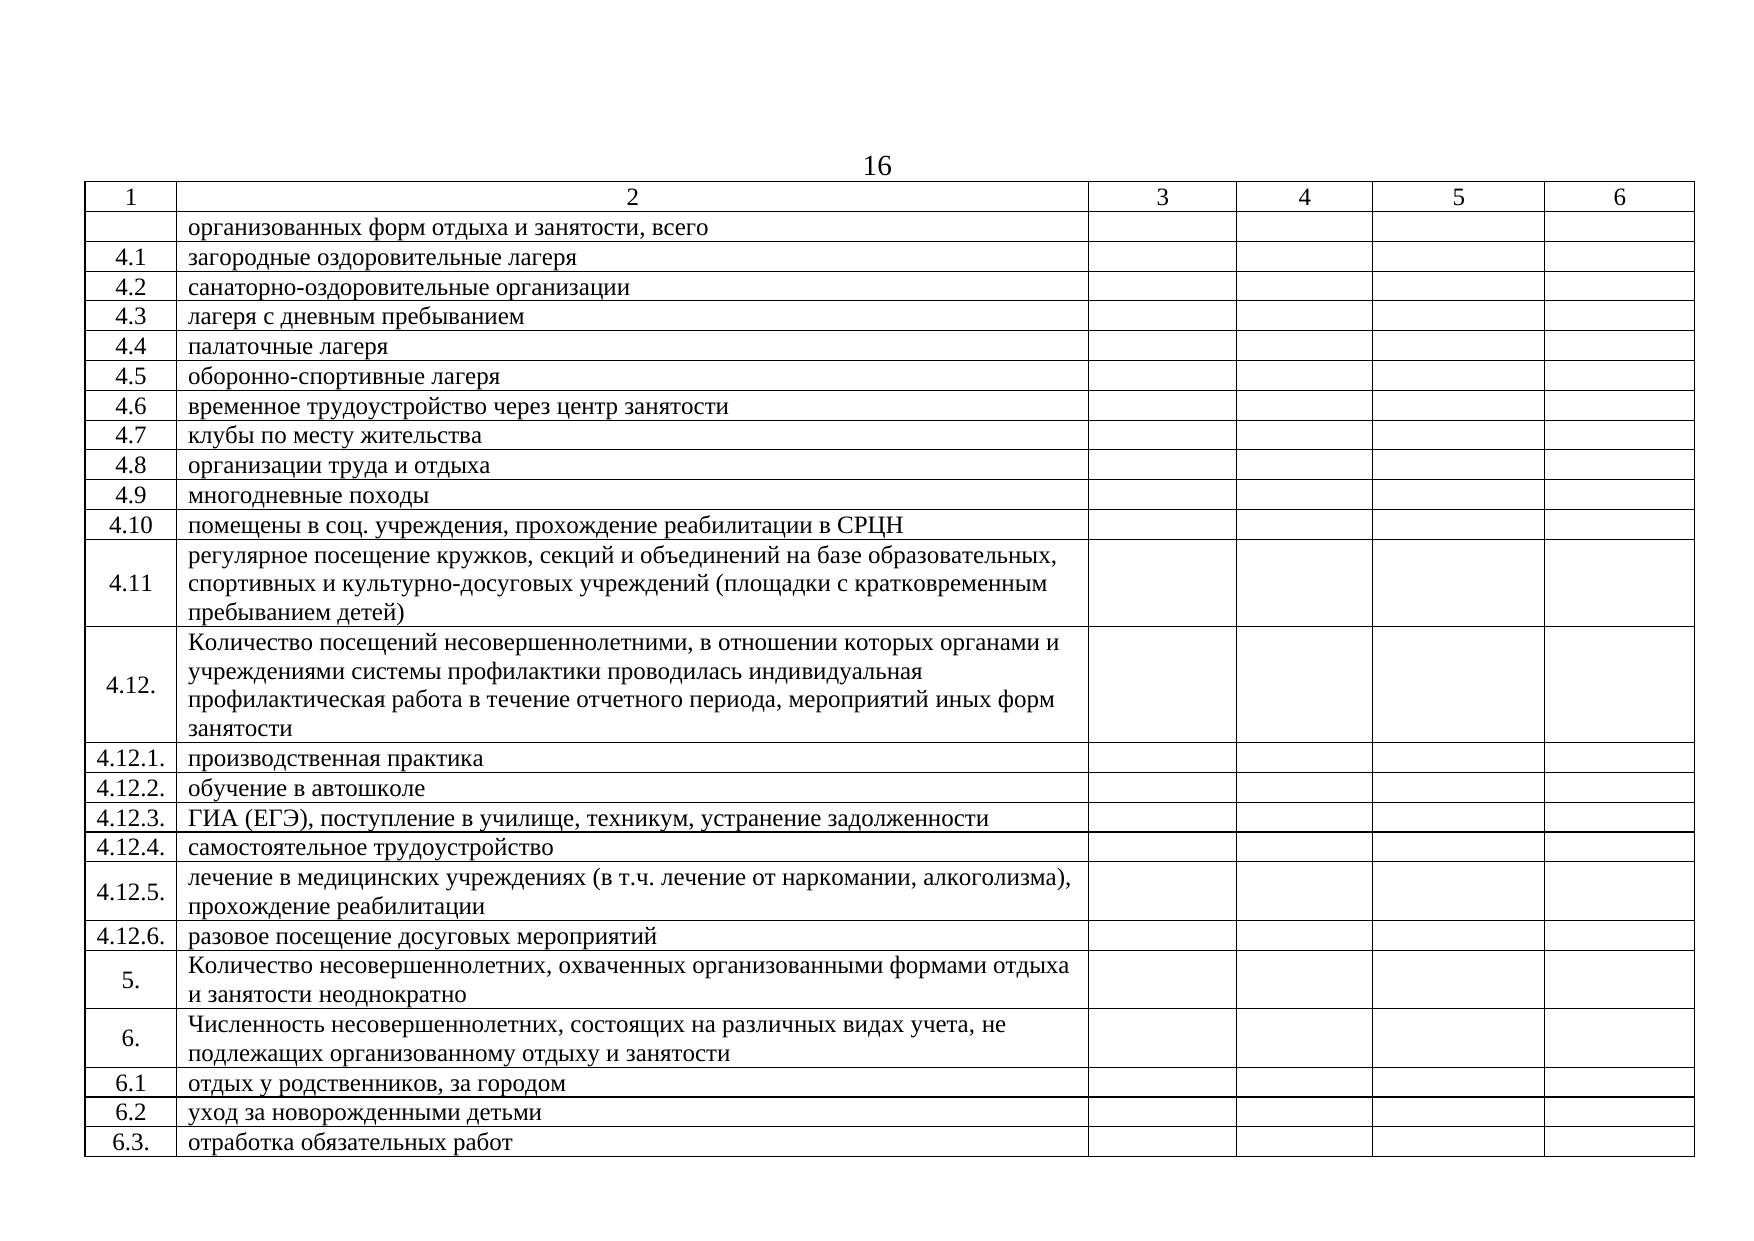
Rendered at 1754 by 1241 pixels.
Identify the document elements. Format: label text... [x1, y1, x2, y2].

table_cell [1373, 1068, 1544, 1096]
table_cell [1373, 627, 1544, 742]
table_cell [1545, 301, 1694, 330]
table_cell производственная практика [177, 743, 1088, 772]
table_cell [1089, 212, 1236, 241]
table_cell [1089, 921, 1236, 949]
table_cell [1545, 862, 1694, 920]
table_cell регулярное посещение кружков, секций и объединений на базе образовательных, спортивных и культурно-досуговых учреждений (площадки с кратковременным пребыванием детей) [177, 540, 1088, 626]
table_cell [1373, 421, 1544, 449]
table_cell [1545, 951, 1694, 1008]
table_cell [1373, 773, 1544, 802]
table_cell [1373, 803, 1544, 831]
table_cell [1089, 1068, 1236, 1096]
table_cell отдых у родственников, за городом [177, 1068, 1088, 1096]
table_cell [1373, 391, 1544, 419]
table_cell [1089, 391, 1236, 419]
table_cell [1089, 1009, 1236, 1067]
table_cell самостоятельное трудоустройство [177, 833, 1088, 861]
table_cell [1373, 540, 1544, 626]
table_cell 4.3 [86, 301, 176, 330]
table_header 6 [1545, 182, 1694, 211]
table_cell [1545, 743, 1694, 772]
table_cell [1545, 242, 1694, 271]
table_cell [1237, 833, 1372, 861]
table_cell [1545, 450, 1694, 479]
table_cell 4.12.1. [86, 743, 176, 772]
table_cell 4.9 [86, 480, 176, 509]
table_cell Количество несовершеннолетних, охваченных организованными формами отдыха и занятости неоднократно [177, 951, 1088, 1008]
table_cell [1373, 921, 1544, 949]
table_cell [1237, 242, 1372, 271]
table_cell 4.7 [86, 421, 176, 449]
table_cell [1545, 1009, 1694, 1067]
table_cell [1545, 540, 1694, 626]
table_cell [1237, 921, 1372, 949]
table_cell [1089, 833, 1236, 861]
table_cell отработка обязательных работ [177, 1127, 1088, 1156]
table_cell [1373, 272, 1544, 300]
table_cell [1089, 1098, 1236, 1126]
table_header 4 [1237, 182, 1372, 211]
table_cell [1089, 421, 1236, 449]
table_cell [1545, 627, 1694, 742]
table_cell [1089, 361, 1236, 390]
table_cell [1545, 361, 1694, 390]
table_cell 5. [86, 951, 176, 1008]
table_cell [1545, 1127, 1694, 1156]
table_cell 4.5 [86, 361, 176, 390]
table_cell [1373, 450, 1544, 479]
table_header 2 [177, 182, 1088, 211]
table_cell [1545, 1068, 1694, 1096]
table_cell 4.12.2. [86, 773, 176, 802]
table_cell [1089, 242, 1236, 271]
table_cell 4.12. [86, 627, 176, 742]
table_cell [1089, 803, 1236, 831]
table_cell помещены в соц. учреждения, прохождение реабилитации в СРЦН [177, 510, 1088, 539]
table_cell Количество посещений несовершеннолетними, в отношении которых органами и учреждениями системы профилактики проводилась индивидуальная профилактическая работа в течение отчетного периода, мероприятий иных форм занятости [177, 627, 1088, 742]
table_cell [1237, 450, 1372, 479]
table_cell [1373, 1098, 1544, 1126]
table_cell [1373, 951, 1544, 1008]
table_cell [1545, 921, 1694, 949]
table_cell [1373, 862, 1544, 920]
table_cell [1089, 331, 1236, 360]
table_cell [1373, 510, 1544, 539]
table_cell [1089, 627, 1236, 742]
table_cell [1237, 803, 1372, 831]
table_cell [1545, 480, 1694, 509]
table_cell [1237, 272, 1372, 300]
table_cell разовое посещение досуговых мероприятий [177, 921, 1088, 949]
table_cell [1237, 951, 1372, 1008]
table_cell [1089, 540, 1236, 626]
table_cell санаторно-оздоровительные организации [177, 272, 1088, 300]
table_cell [1237, 1127, 1372, 1156]
table_cell 4.6 [86, 391, 176, 419]
table_cell [1545, 1098, 1694, 1126]
table_cell [1089, 272, 1236, 300]
table_cell [1545, 331, 1694, 360]
table_cell 4.2 [86, 272, 176, 300]
table_cell палаточные лагеря [177, 331, 1088, 360]
table_cell [1237, 1068, 1372, 1096]
table_cell [1545, 212, 1694, 241]
table_cell [1237, 743, 1372, 772]
table_cell 6.1 [86, 1068, 176, 1096]
table_cell оборонно-спортивные лагеря [177, 361, 1088, 390]
table_cell [1089, 951, 1236, 1008]
table_cell обучение в автошколе [177, 773, 1088, 802]
table_cell 4.8 [86, 450, 176, 479]
table_cell [1089, 743, 1236, 772]
table_cell 4.12.5. [86, 862, 176, 920]
table_cell [1373, 833, 1544, 861]
table_cell [1545, 833, 1694, 861]
table_cell 4.12.4. [86, 833, 176, 861]
table_cell 4.12.3. [86, 803, 176, 831]
table_cell [1237, 627, 1372, 742]
table_cell уход за новорожденными детьми [177, 1098, 1088, 1126]
table_cell лагеря с дневным пребыванием [177, 301, 1088, 330]
table_cell 6.3. [86, 1127, 176, 1156]
table_cell [1089, 450, 1236, 479]
table_cell 4.4 [86, 331, 176, 360]
table_cell [1545, 510, 1694, 539]
table_cell ГИА (ЕГЭ), поступление в училище, техникум, устранение задолженности [177, 803, 1088, 831]
table_cell 4.12.6. [86, 921, 176, 949]
table_cell [1237, 540, 1372, 626]
table_cell [1373, 480, 1544, 509]
table_cell [1237, 301, 1372, 330]
table_cell [1237, 361, 1372, 390]
table_header 3 [1089, 182, 1236, 211]
table_cell [1545, 773, 1694, 802]
table_cell [1089, 510, 1236, 539]
table_cell [1237, 1098, 1372, 1126]
table_cell лечение в медицинских учреждениях (в т.ч. лечение от наркомании, алкоголизма), прохождение реабилитации [177, 862, 1088, 920]
table_cell [1545, 391, 1694, 419]
table_cell организации труда и отдыха [177, 450, 1088, 479]
table_cell [1237, 480, 1372, 509]
table_header 5 [1373, 182, 1544, 211]
table_cell многодневные походы [177, 480, 1088, 509]
table_cell [1545, 803, 1694, 831]
table_cell [1237, 510, 1372, 539]
table_cell 4.10 [86, 510, 176, 539]
table_cell [1545, 421, 1694, 449]
table_cell 6. [86, 1009, 176, 1067]
table_cell [1373, 361, 1544, 390]
table_cell [1237, 862, 1372, 920]
table_cell [1373, 1009, 1544, 1067]
table_cell [1089, 301, 1236, 330]
table_cell 4.1 [86, 242, 176, 271]
table_cell [1237, 1009, 1372, 1067]
table_header 1 [86, 182, 176, 211]
table_cell [1373, 1127, 1544, 1156]
table_cell [1237, 391, 1372, 419]
table_cell [86, 212, 176, 241]
table_cell [1373, 212, 1544, 241]
table_cell [1237, 773, 1372, 802]
table_cell временное трудоустройство через центр занятости [177, 391, 1088, 419]
table_cell 4.11 [86, 540, 176, 626]
table_cell [1237, 212, 1372, 241]
table_cell [1373, 301, 1544, 330]
table_cell [1373, 242, 1544, 271]
table_cell [1089, 862, 1236, 920]
table_cell [1373, 331, 1544, 360]
table_cell [1089, 773, 1236, 802]
table_cell [1089, 1127, 1236, 1156]
table_cell [1089, 480, 1236, 509]
table_cell [1237, 421, 1372, 449]
table_cell организованных форм отдыха и занятости, всего [177, 212, 1088, 241]
table_cell загородные оздоровительные лагеря [177, 242, 1088, 271]
table_cell Численность несовершеннолетних, состоящих на различных видах учета, не подлежащих организованному отдыху и занятости [177, 1009, 1088, 1067]
table_cell клубы по месту жительства [177, 421, 1088, 449]
table_cell [1545, 272, 1694, 300]
table_cell [1237, 331, 1372, 360]
table_cell 6.2 [86, 1098, 176, 1126]
table_cell [1373, 743, 1544, 772]
